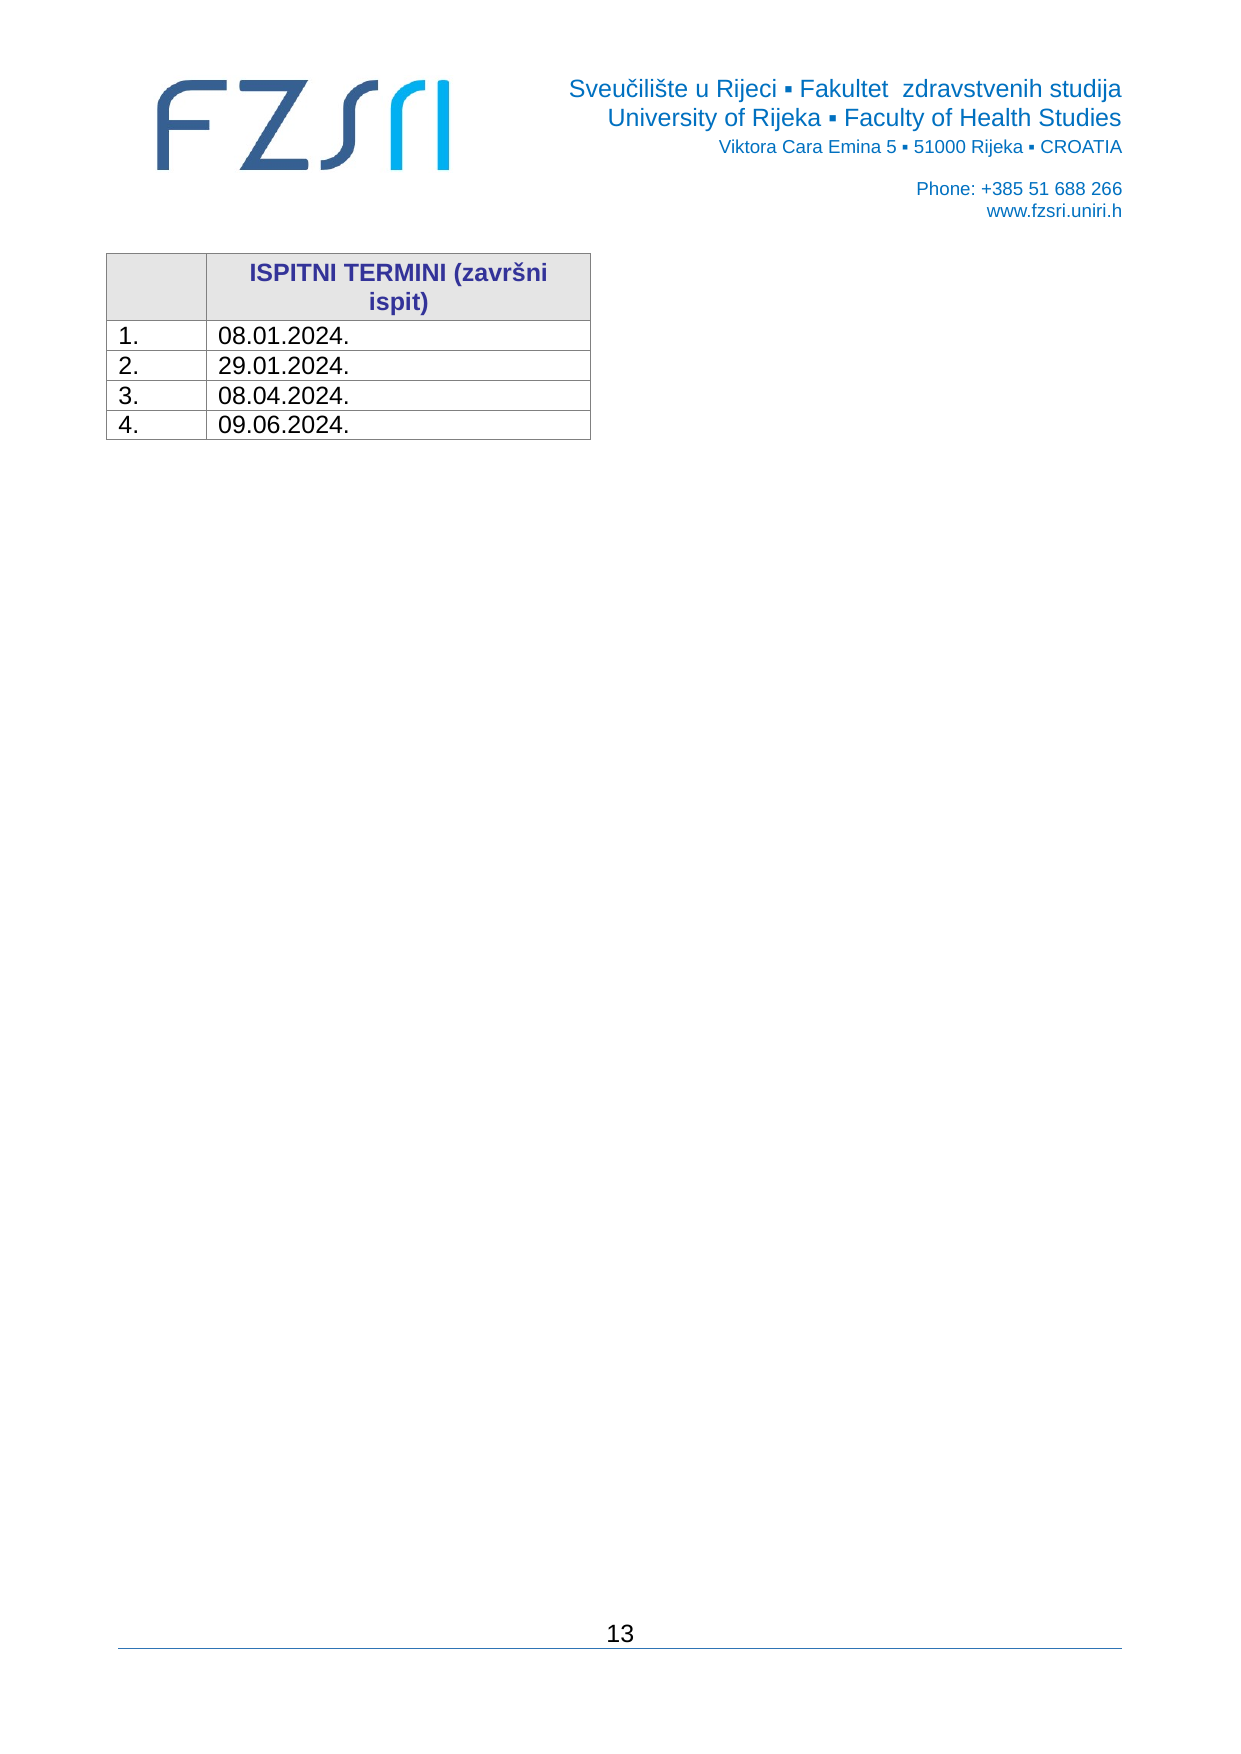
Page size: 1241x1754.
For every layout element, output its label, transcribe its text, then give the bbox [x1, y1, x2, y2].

table_cell 1. [107, 321, 206, 350]
table_cell 3. [107, 381, 206, 409]
table_header ISPITNI TERMINI (završni ispit) [207, 254, 590, 320]
table_cell 2. [107, 351, 206, 380]
table_cell 08.01.2024. [207, 321, 590, 350]
table_cell 08.04.2024. [207, 381, 590, 409]
table_cell 29.01.2024. [207, 351, 590, 380]
table_header [107, 254, 206, 320]
table_cell 4. [107, 411, 206, 439]
table_cell 09.06.2024. [207, 411, 590, 439]
